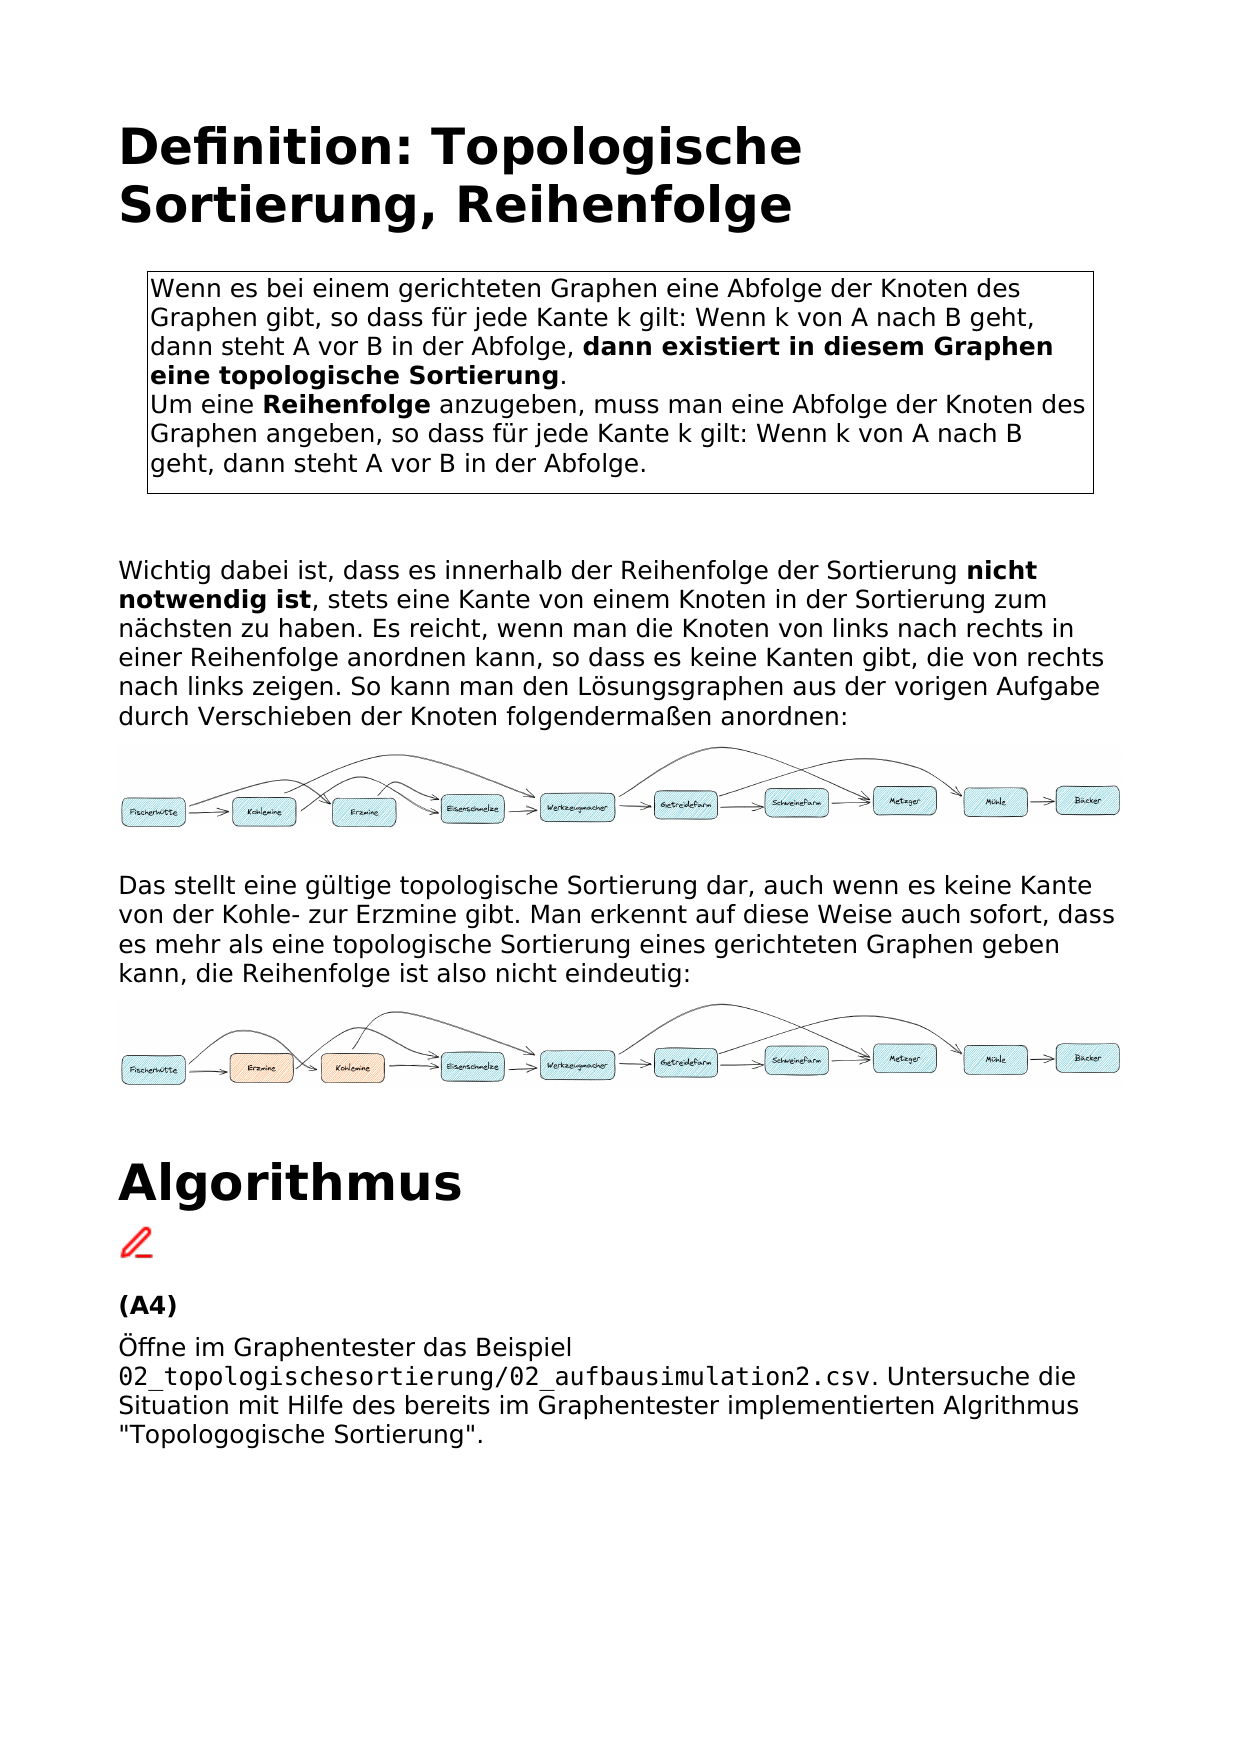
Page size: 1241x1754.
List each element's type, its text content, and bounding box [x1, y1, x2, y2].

subtitle Algorithmus [118, 1154, 1122, 1212]
subtitle Definition: Topologische Sortierung, Reihenfolge [118, 118, 1122, 234]
text Wichtig dabei ist, dass es innerhalb der Reihenfolge der Sortierung nicht notwendig ist, stets eine Kante von einem Knoten in der Sortierung zum nächsten zu haben. Es reicht, wenn man die Knoten von links nach rechts in einer Reihenfolge anordnen kann, so dass es keine Kanten gibt, die von rechts nach links zeigen. So kann man den Lösungsgraphen aus der vorigen Aufgabe durch Verschieben der Knoten folgendermaßen anordnen: [118, 556, 1122, 731]
text Das stellt eine gültige topologische Sortierung dar, auch wenn es keine Kante von der Kohle- zur Erzmine gibt. Man erkennt auf diese Weise auch sofort, dass es mehr als eine topologische Sortierung eines gerichteten Graphen geben kann, die Reihenfolge ist also nicht eindeutig: [118, 872, 1122, 988]
picture [118, 1000, 1123, 1088]
picture [118, 743, 1123, 830]
subtitle (A4) [118, 1291, 1122, 1321]
text Öffne im Graphentester das Beispiel 02_topologischesortierung/02_aufbausimulation2.csv. Untersuche die Situation mit Hilfe des bereits im Graphentester implementierten Algrithmus "Topologogische Sortierung". [118, 1333, 1122, 1450]
table_header Wenn es bei einem gerichteten Graphen eine Abfolge der Knoten des Graphen gibt, so dass für jede Kante k gilt: Wenn k von A nach B geht, dann steht A vor B in der Abfolge, dann existiert in diesem Graphen eine topologische Sortierung. Um eine Reihenfolge anzugeben, muss man eine Abfolge der Knoten des Graphen angeben, so dass für jede Kante k gilt: Wenn k von A nach B geht, dann steht A vor B in der Abfolge. [148, 272, 1093, 493]
picture [118, 1224, 156, 1263]
